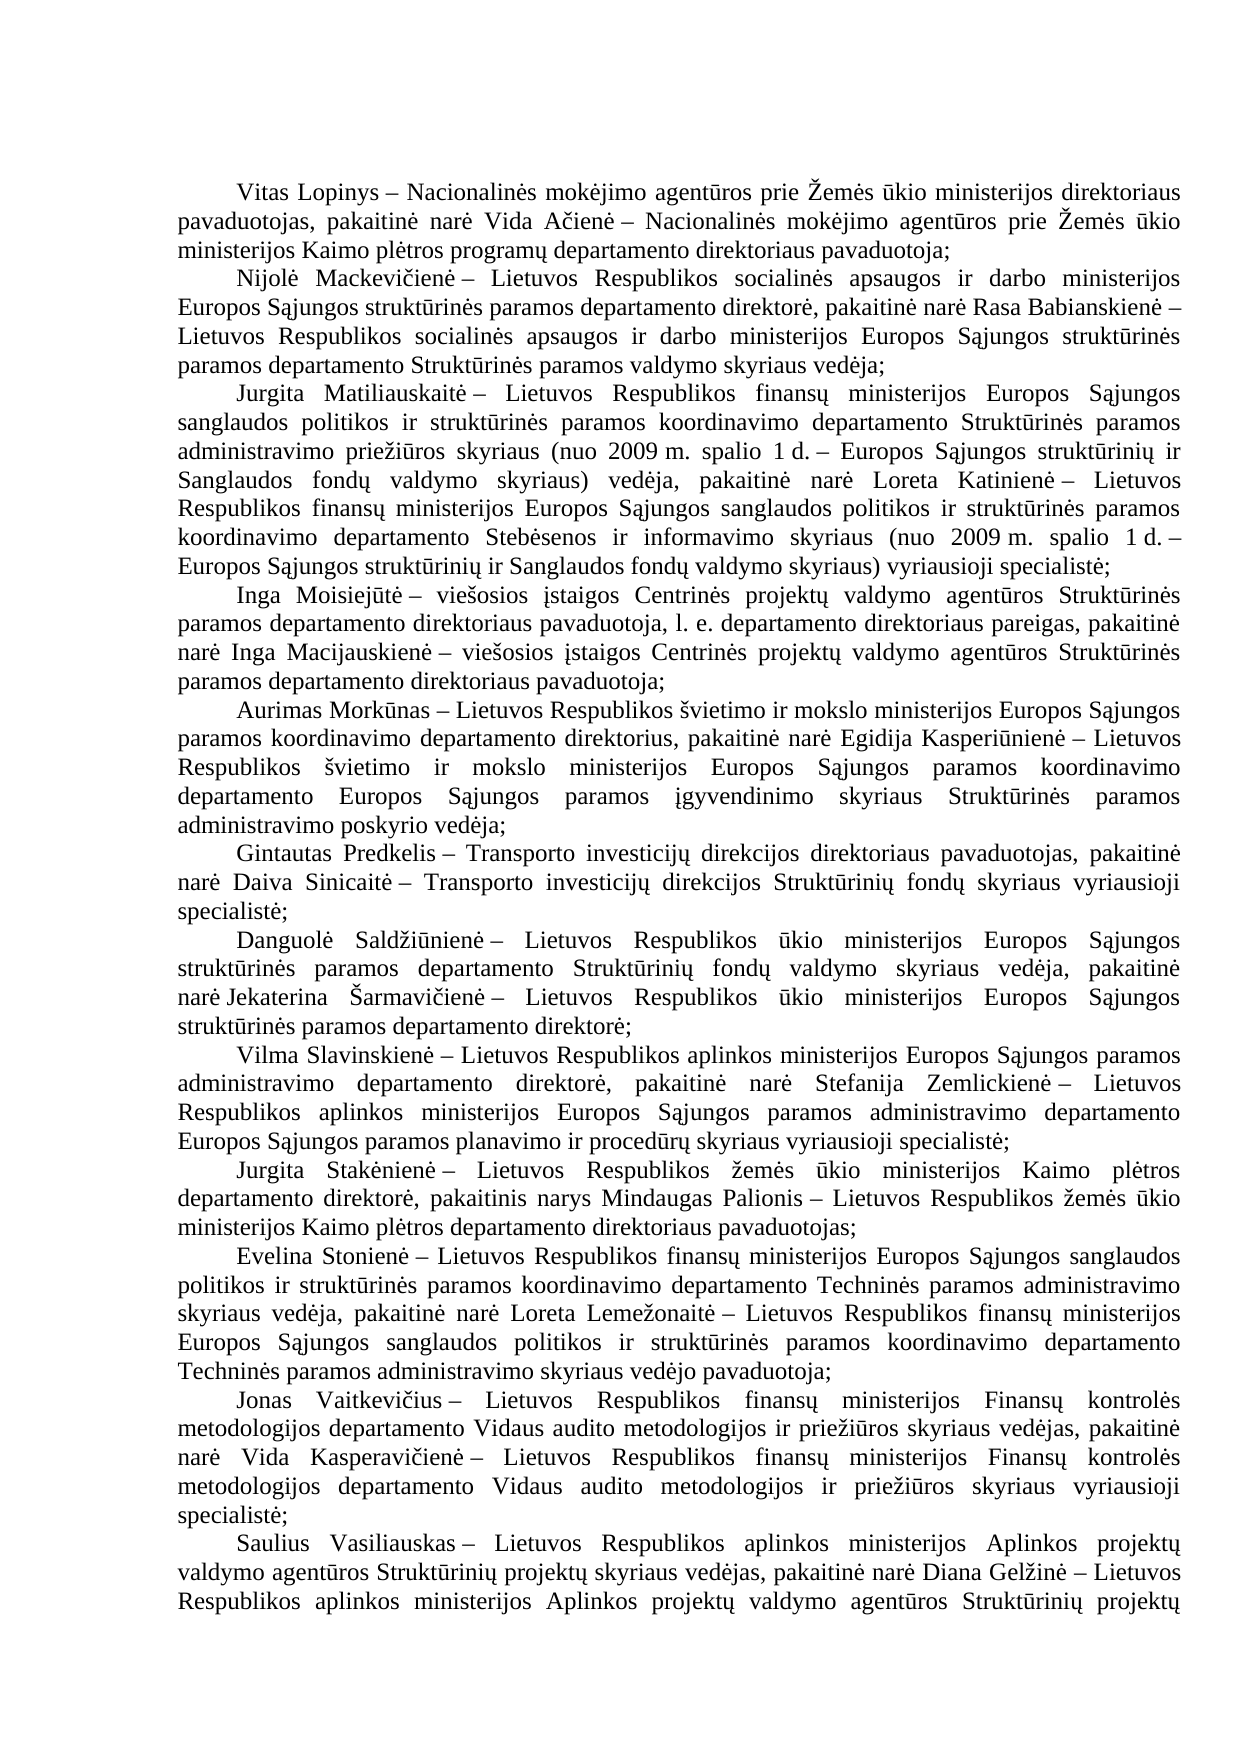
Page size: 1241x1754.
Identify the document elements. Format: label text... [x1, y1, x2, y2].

text Evelina Stonienė – Lietuvos Respublikos finansų ministerijos Europos Sąjungos sanglaudos politikos ir struktūrinės paramos koordinavimo departamento Techninės paramos administravimo skyriaus vedėja, pakaitinė narė Loreta Lemežonaitė – Lietuvos Respublikos finansų ministerijos Europos Sąjungos sanglaudos politikos ir struktūrinės paramos koordinavimo departamento Techninės paramos administravimo skyriaus vedėjo pavaduotoja; [177, 1241, 1181, 1385]
text Vilma Slavinskienė – Lietuvos Respublikos aplinkos ministerijos Europos Sąjungos paramos administravimo departamento direktorė, pakaitinė narė Stefanija Zemlickienė – Lietuvos Respublikos aplinkos ministerijos Europos Sąjungos paramos administravimo departamento Europos Sąjungos paramos planavimo ir procedūrų skyriaus vyriausioji specialistė; [177, 1040, 1181, 1155]
text Aurimas Morkūnas – Lietuvos Respublikos švietimo ir mokslo ministerijos Europos Sąjungos paramos koordinavimo departamento direktorius, pakaitinė narė Egidija Kasperiūnienė – Lietuvos Respublikos švietimo ir mokslo ministerijos Europos Sąjungos paramos koordinavimo departamento Europos Sąjungos paramos įgyvendinimo skyriaus Struktūrinės paramos administravimo poskyrio vedėja; [177, 695, 1181, 838]
text Jurgita Matiliauskaitė – Lietuvos Respublikos finansų ministerijos Europos Sąjungos sanglaudos politikos ir struktūrinės paramos koordinavimo departamento Struktūrinės paramos administravimo priežiūros skyriaus (nuo 2009 m. spalio 1 d. – Europos Sąjungos struktūrinių ir Sanglaudos fondų valdymo skyriaus) vedėja, pakaitinė narė Loreta Katinienė – Lietuvos Respublikos finansų ministerijos Europos Sąjungos sanglaudos politikos ir struktūrinės paramos koordinavimo departamento Stebėsenos ir informavimo skyriaus (nuo 2009 m. spalio 1 d. – Europos Sąjungos struktūrinių ir Sanglaudos fondų valdymo skyriaus) vyriausioji specialistė; [177, 378, 1181, 580]
text Saulius Vasiliauskas – Lietuvos Respublikos aplinkos ministerijos Aplinkos projektų valdymo agentūros Struktūrinių projektų skyriaus vedėjas, pakaitinė narė Diana Gelžinė – Lietuvos Respublikos aplinkos ministerijos Aplinkos projektų valdymo agentūros Struktūrinių projektų [177, 1528, 1181, 1615]
text Danguolė Saldžiūnienė – Lietuvos Respublikos ūkio ministerijos Europos Sąjungos struktūrinės paramos departamento Struktūrinių fondų valdymo skyriaus vedėja, pakaitinė narė Jekaterina Šarmavičienė – Lietuvos Respublikos ūkio ministerijos Europos Sąjungos struktūrinės paramos departamento direktorė; [177, 925, 1181, 1040]
text Jonas Vaitkevičius – Lietuvos Respublikos finansų ministerijos Finansų kontrolės metodologijos departamento Vidaus audito metodologijos ir priežiūros skyriaus vedėjas, pakaitinė narė Vida Kasperavičienė – Lietuvos Respublikos finansų ministerijos Finansų kontrolės metodologijos departamento Vidaus audito metodologijos ir priežiūros skyriaus vyriausioji specialistė; [177, 1385, 1181, 1528]
text Gintautas Predkelis – Transporto investicijų direkcijos direktoriaus pavaduotojas, pakaitinė narė Daiva Sinicaitė – Transporto investicijų direkcijos Struktūrinių fondų skyriaus vyriausioji specialistė; [177, 838, 1181, 925]
text Jurgita Stakėnienė – Lietuvos Respublikos žemės ūkio ministerijos Kaimo plėtros departamento direktorė, pakaitinis narys Mindaugas Palionis – Lietuvos Respublikos žemės ūkio ministerijos Kaimo plėtros departamento direktoriaus pavaduotojas; [177, 1155, 1181, 1241]
text Inga Moisiejūtė – viešosios įstaigos Centrinės projektų valdymo agentūros Struktūrinės paramos departamento direktoriaus pavaduotoja, l. e. departamento direktoriaus pareigas, pakaitinė narė Inga Macijauskienė – viešosios įstaigos Centrinės projektų valdymo agentūros Struktūrinės paramos departamento direktoriaus pavaduotoja; [177, 580, 1181, 695]
text Nijolė Mackevičienė – Lietuvos Respublikos socialinės apsaugos ir darbo ministerijos Europos Sąjungos struktūrinės paramos departamento direktorė, pakaitinė narė Rasa Babianskienė – Lietuvos Respublikos socialinės apsaugos ir darbo ministerijos Europos Sąjungos struktūrinės paramos departamento Struktūrinės paramos valdymo skyriaus vedėja; [177, 263, 1181, 378]
text Vitas Lopinys – Nacionalinės mokėjimo agentūros prie Žemės ūkio ministerijos direktoriaus pavaduotojas, pakaitinė narė Vida Ačienė – Nacionalinės mokėjimo agentūros prie Žemės ūkio ministerijos Kaimo plėtros programų departamento direktoriaus pavaduotoja; [177, 177, 1181, 263]
